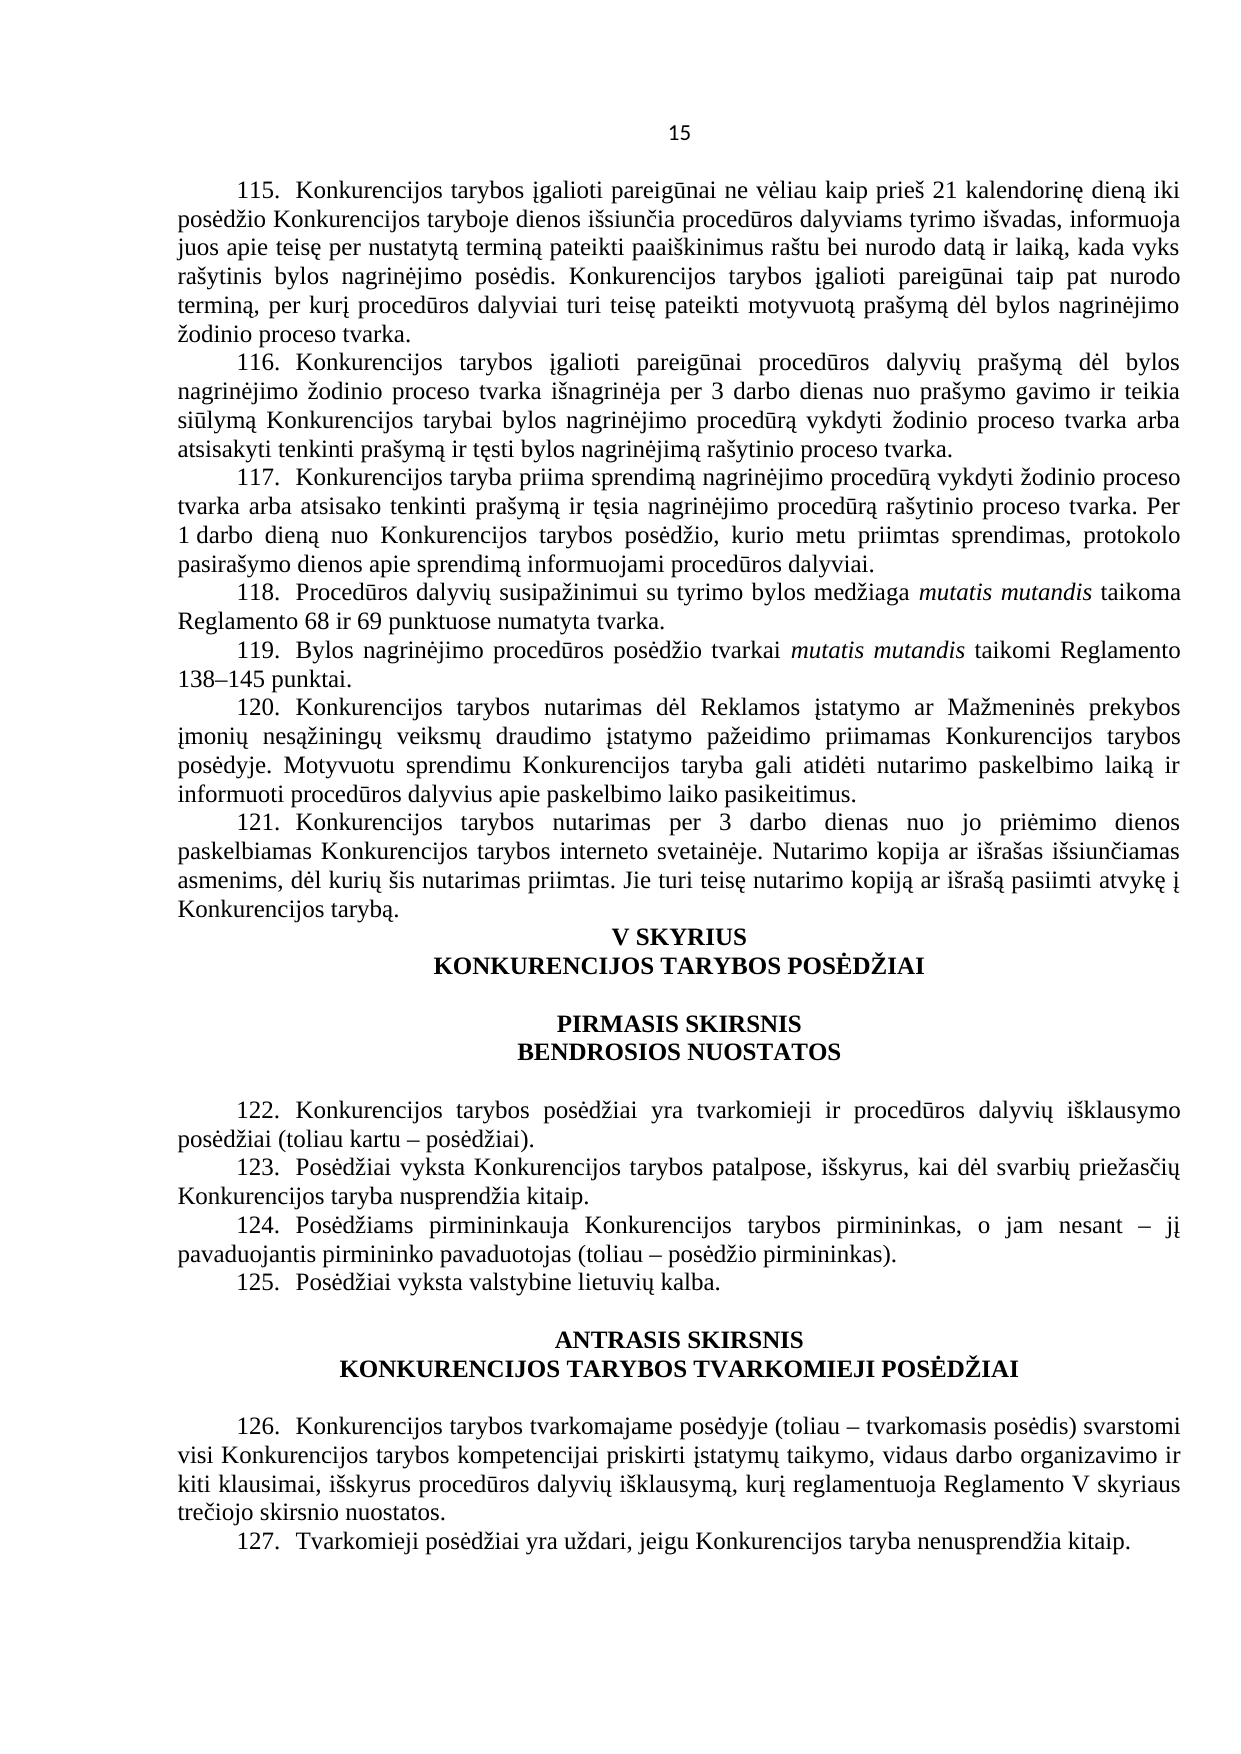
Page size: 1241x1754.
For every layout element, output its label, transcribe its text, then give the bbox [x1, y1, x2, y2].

text 116. Konkurencijos tarybos įgalioti pareigūnai procedūros dalyvių prašymą dėl bylos nagrinėjimo žodinio proceso tvarka išnagrinėja per 3 darbo dienas nuo prašymo gavimo ir teikia siūlymą Konkurencijos tarybai bylos nagrinėjimo procedūrą vykdyti žodinio proceso tvarka arba atsisakyti tenkinti prašymą ir tęsti bylos nagrinėjimą rašytinio proceso tvarka. [177, 347, 1181, 462]
text 115. Konkurencijos tarybos įgalioti pareigūnai ne vėliau kaip prieš 21 kalendorinę dieną iki posėdžio Konkurencijos taryboje dienos išsiunčia procedūros dalyviams tyrimo išvadas, informuoja juos apie teisę per nustatytą terminą pateikti paaiškinimus raštu bei nurodo datą ir laiką, kada vyks rašytinis bylos nagrinėjimo posėdis. Konkurencijos tarybos įgalioti pareigūnai taip pat nurodo terminą, per kurį procedūros dalyviai turi teisę pateikti motyvuotą prašymą dėl bylos nagrinėjimo žodinio proceso tvarka. [177, 175, 1181, 347]
text KONKURENCIJOS TARYBOS POSĖDŽIAI [177, 951, 1181, 980]
text BENDROSIOS NUOSTATOS [177, 1037, 1181, 1066]
text 117. Konkurencijos taryba priima sprendimą nagrinėjimo procedūrą vykdyti žodinio proceso tvarka arba atsisako tenkinti prašymą ir tęsia nagrinėjimo procedūrą rašytinio proceso tvarka. Per 1 darbo dieną nuo Konkurencijos tarybos posėdžio, kurio metu priimtas sprendimas, protokolo pasirašymo dienos apie sprendimą informuojami procedūros dalyviai. [177, 462, 1181, 577]
text ANTRASIS SKIRSNIS [177, 1325, 1181, 1354]
text 119. Bylos nagrinėjimo procedūros posėdžio tvarkai mutatis mutandis taikomi Reglamento 138–145 punktai. [177, 635, 1181, 692]
text 125. Posėdžiai vyksta valstybine lietuvių kalba. [177, 1267, 1181, 1296]
text 126. Konkurencijos tarybos tvarkomajame posėdyje (toliau – tvarkomasis posėdis) svarstomi visi Konkurencijos tarybos kompetencijai priskirti įstatymų taikymo, vidaus darbo organizavimo ir kiti klausimai, išskyrus procedūros dalyvių išklausymą, kurį reglamentuoja Reglamento V skyriaus trečiojo skirsnio nuostatos. [177, 1411, 1181, 1526]
text PIRMASIS SKIRSNIS [177, 1009, 1181, 1037]
text 124. Posėdžiams pirmininkauja Konkurencijos tarybos pirmininkas, o jam nesant – jį pavaduojantis pirmininko pavaduotojas (toliau – posėdžio pirmininkas). [177, 1210, 1181, 1267]
text 121. Konkurencijos tarybos nutarimas per 3 darbo dienas nuo jo priėmimo dienos paskelbiamas Konkurencijos tarybos interneto svetainėje. Nutarimo kopija ar išrašas išsiunčiamas asmenims, dėl kurių šis nutarimas priimtas. Jie turi teisę nutarimo kopiją ar išrašą pasiimti atvykę į Konkurencijos tarybą. [177, 807, 1181, 922]
text 120. Konkurencijos tarybos nutarimas dėl Reklamos įstatymo ar Mažmeninės prekybos įmonių nesąžiningų veiksmų draudimo įstatymo pažeidimo priimamas Konkurencijos tarybos posėdyje. Motyvuotu sprendimu Konkurencijos taryba gali atidėti nutarimo paskelbimo laiką ir informuoti procedūros dalyvius apie paskelbimo laiko pasikeitimus. [177, 692, 1181, 807]
text 127. Tvarkomieji posėdžiai yra uždari, jeigu Konkurencijos taryba nenusprendžia kitaip. [177, 1526, 1181, 1555]
text 122. Konkurencijos tarybos posėdžiai yra tvarkomieji ir procedūros dalyvių išklausymo posėdžiai (toliau kartu – posėdžiai). [177, 1095, 1181, 1152]
text KONKURENCIJOS TARYBOS TVARKOMIEJI POSĖDŽIAI [177, 1354, 1181, 1382]
text V SKYRIUS [177, 922, 1181, 951]
text 118. Procedūros dalyvių susipažinimui su tyrimo bylos medžiaga mutatis mutandis taikoma Reglamento 68 ir 69 punktuose numatyta tvarka. [177, 577, 1181, 635]
text 123. Posėdžiai vyksta Konkurencijos tarybos patalpose, išskyrus, kai dėl svarbių priežasčių Konkurencijos taryba nusprendžia kitaip. [177, 1152, 1181, 1210]
